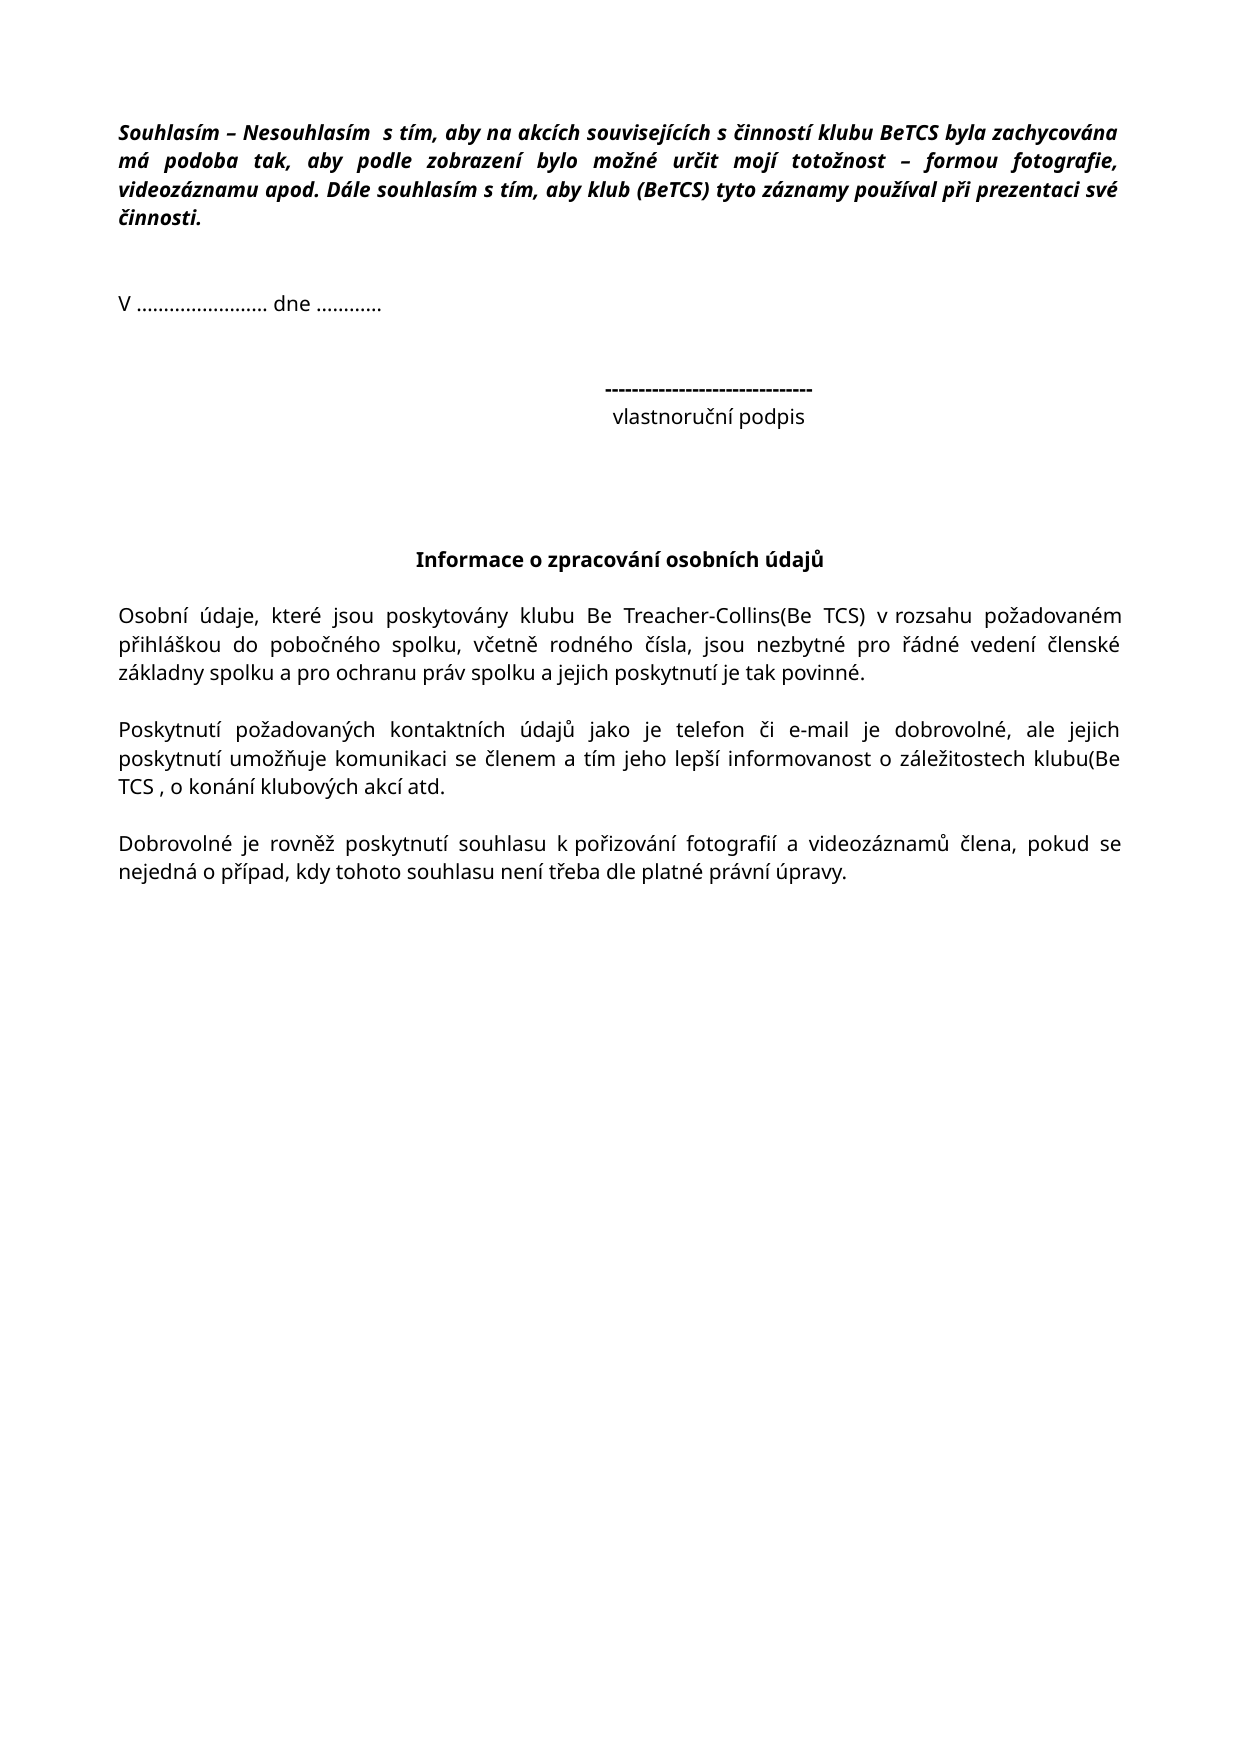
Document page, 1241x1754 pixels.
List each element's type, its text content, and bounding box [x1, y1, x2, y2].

text ------------------------------- [118, 374, 1122, 402]
text Informace o zpracování osobních údajů [118, 545, 1122, 573]
text Dobrovolné je rovněž poskytnutí souhlasu k pořizování fotografií a videozáznamů člena, pokud se nejedná o případ, kdy tohoto souhlasu není třeba dle platné právní úpravy. [118, 829, 1122, 886]
text Souhlasím – Nesouhlasím s tím, aby na akcích souvisejících s činností klubu BeTCS byla zachycována má podoba tak, aby podle zobrazení bylo možné určit mojí totožnost – formou fotografie, videozáznamu apod. Dále souhlasím s tím, aby klub (BeTCS) tyto záznamy používal při prezentaci své činnosti. [118, 118, 1122, 232]
text V …………………… dne ………… [118, 289, 1122, 317]
text Poskytnutí požadovaných kontaktních údajů jako je telefon či e-mail je dobrovolné, ale jejich poskytnutí umožňuje komunikaci se členem a tím jeho lepší informovanost o záležitostech klubu(Be TCS , o konání klubových akcí atd. [118, 715, 1122, 801]
text vlastnoruční podpis [118, 402, 1122, 431]
text Osobní údaje, které jsou poskytovány klubu Be Treacher-Collins(Be TCS) v rozsahu požadovaném přihláškou do pobočného spolku, včetně rodného čísla, jsou nezbytné pro řádné vedení členské základny spolku a pro ochranu práv spolku a jejich poskytnutí je tak povinné. [118, 602, 1122, 687]
